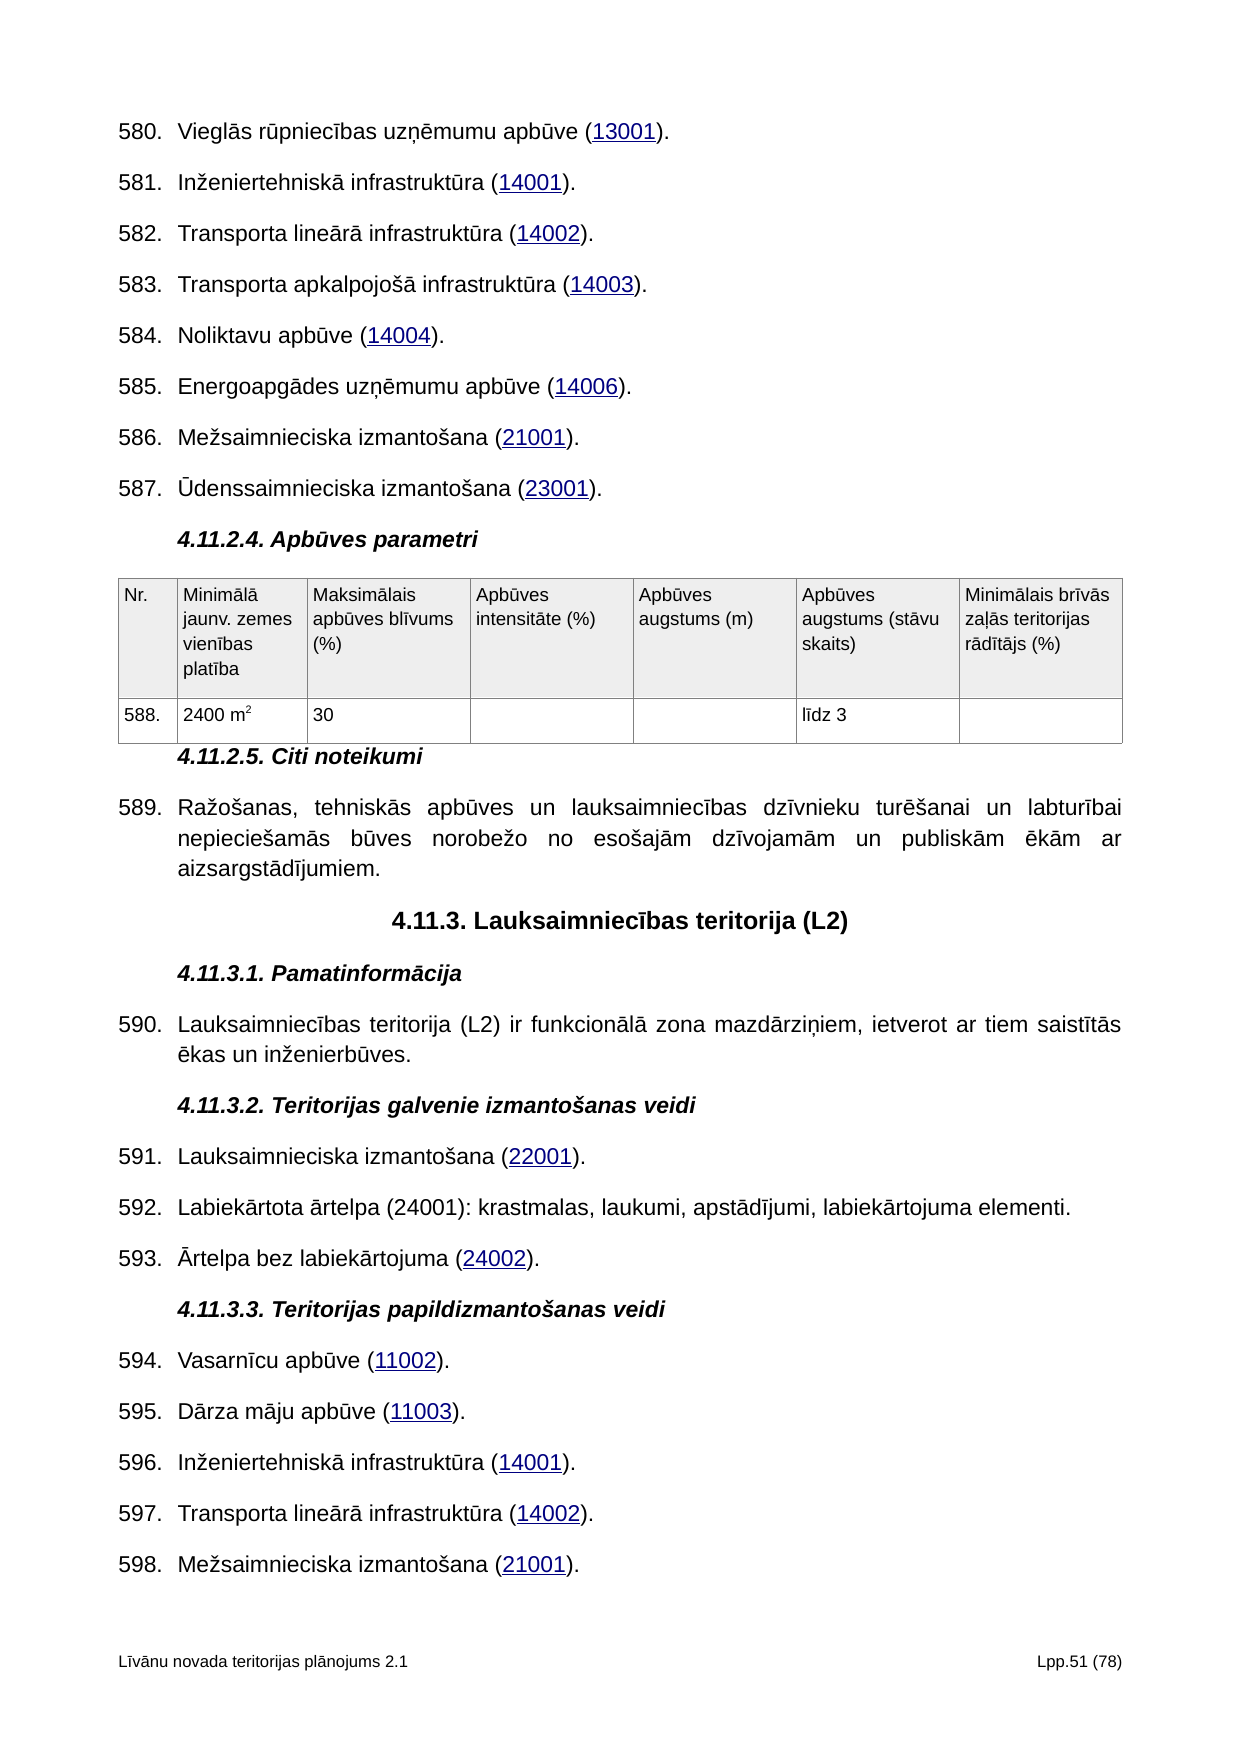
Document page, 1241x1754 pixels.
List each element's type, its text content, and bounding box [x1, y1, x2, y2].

table_header Apbūves augstums (m) [634, 579, 796, 697]
table_header Nr. [119, 579, 177, 697]
table_cell 588. [119, 699, 177, 743]
table_cell līdz 3 [797, 699, 959, 743]
text 582. Transporta lineārā infrastruk­tūra (14002). [118, 220, 1122, 247]
text 589. Ražošanas, tehniskās apbūves un lauksaimniecības dzīvnieku turēšanai un labturībai nepieciešamās būves norobežo no esošajām dzīvojamām un publiskām ēkām ar aizsargstādījumiem. [118, 794, 1122, 881]
text 584. Noliktavu apbūve (14004). [118, 322, 1122, 349]
text 585. Energoapgādes uzņēmumu apbūve (14006). [118, 373, 1122, 400]
subtitle 4.11.3. Lauksaimniecības teritorija (L2) [118, 906, 1122, 934]
table_header Maksimālais apbūves blīvums (%) [308, 579, 470, 697]
text 593. Ārtelpa bez labiekārtojuma (24002). [118, 1245, 1122, 1271]
text 597. Transporta lineārā infrastruk­tūra (14002). [118, 1500, 1122, 1527]
subtitle 4.11.3.3. Teritorijas papildizmantošanas veidi [177, 1296, 1122, 1322]
text 590. Lauksaimniecības teritorija (L2) ir funkcionālā zona mazdārziņiem, ietverot ar tiem saistītās ēkas un inženierbūves. [118, 1011, 1122, 1067]
text 594. Vasarnīcu apbūve (11002). [118, 1347, 1122, 1373]
text 587. Ūdenssaimnieciska izmantošana (23001). [118, 475, 1122, 502]
table_header Minimālais brīvās zaļās teritorijas rādītājs (%) [960, 579, 1122, 697]
subtitle 4.11.3.2. Teritorijas galvenie izmantošanas veidi [177, 1092, 1122, 1118]
table_cell 2400 m2 [178, 699, 307, 743]
text 592. Labiekārtota ārtelpa (24001): krastmalas, laukumi, apstādījumi, labiekārtojuma elementi. [118, 1194, 1122, 1220]
table_cell [960, 699, 1122, 743]
text 595. Dārza māju apbūve (11003). [118, 1398, 1122, 1424]
subtitle 4.11.2.4. Apbūves parametri [177, 526, 1122, 553]
text 580. Vieglās rūpniecības uzņēmumu apbūve (13001). [118, 118, 1122, 144]
table_cell [471, 699, 633, 743]
text 586. Mežsaimnieciska izmantošana (21001). [118, 424, 1122, 451]
subtitle 4.11.2.5. Citi noteikumi [177, 744, 1122, 769]
text 583. Transporta apkalpojošā infrastruktūra (14003). [118, 271, 1122, 298]
table_header Apbūves intensitāte (%) [471, 579, 633, 697]
table_header Minimālā jaunv. zemes vienības platība [178, 579, 307, 697]
text 591. Lauksaimnieciska izmantošana (22001). [118, 1143, 1122, 1169]
subtitle 4.11.3.1. Pamatinformācija [177, 959, 1122, 986]
table_cell [634, 699, 796, 743]
table_header Apbūves augstums (stāvu skaits) [797, 579, 959, 697]
text 596. Inženiertehniskā infrastruktūra (14001). [118, 1449, 1122, 1476]
table_cell 30 [308, 699, 470, 743]
text 581. Inženiertehniskā infrastruktūra (14001). [118, 169, 1122, 196]
text 598. Mežsaimnieciska izmantošana (21001). [118, 1551, 1122, 1578]
